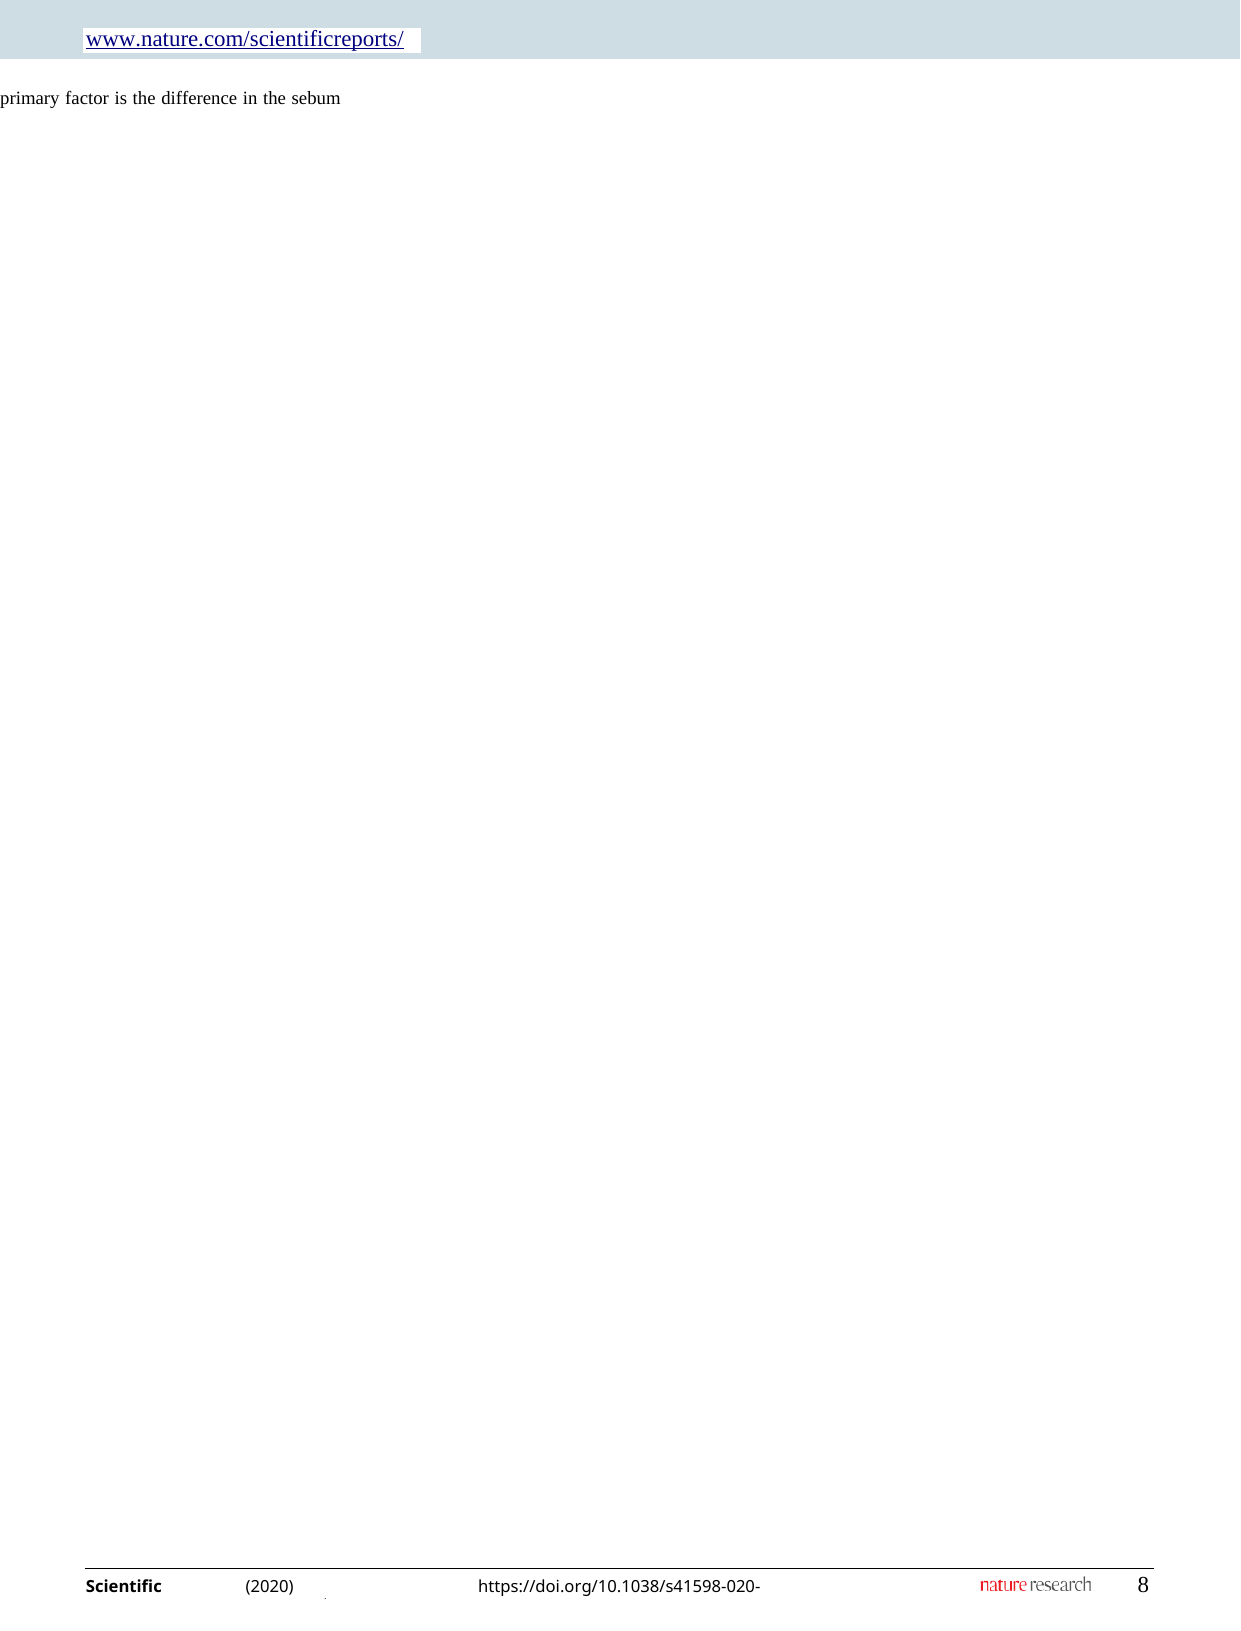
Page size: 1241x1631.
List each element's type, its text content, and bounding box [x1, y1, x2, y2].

text primary factor is the difference in the sebum [0, 88, 1156, 109]
